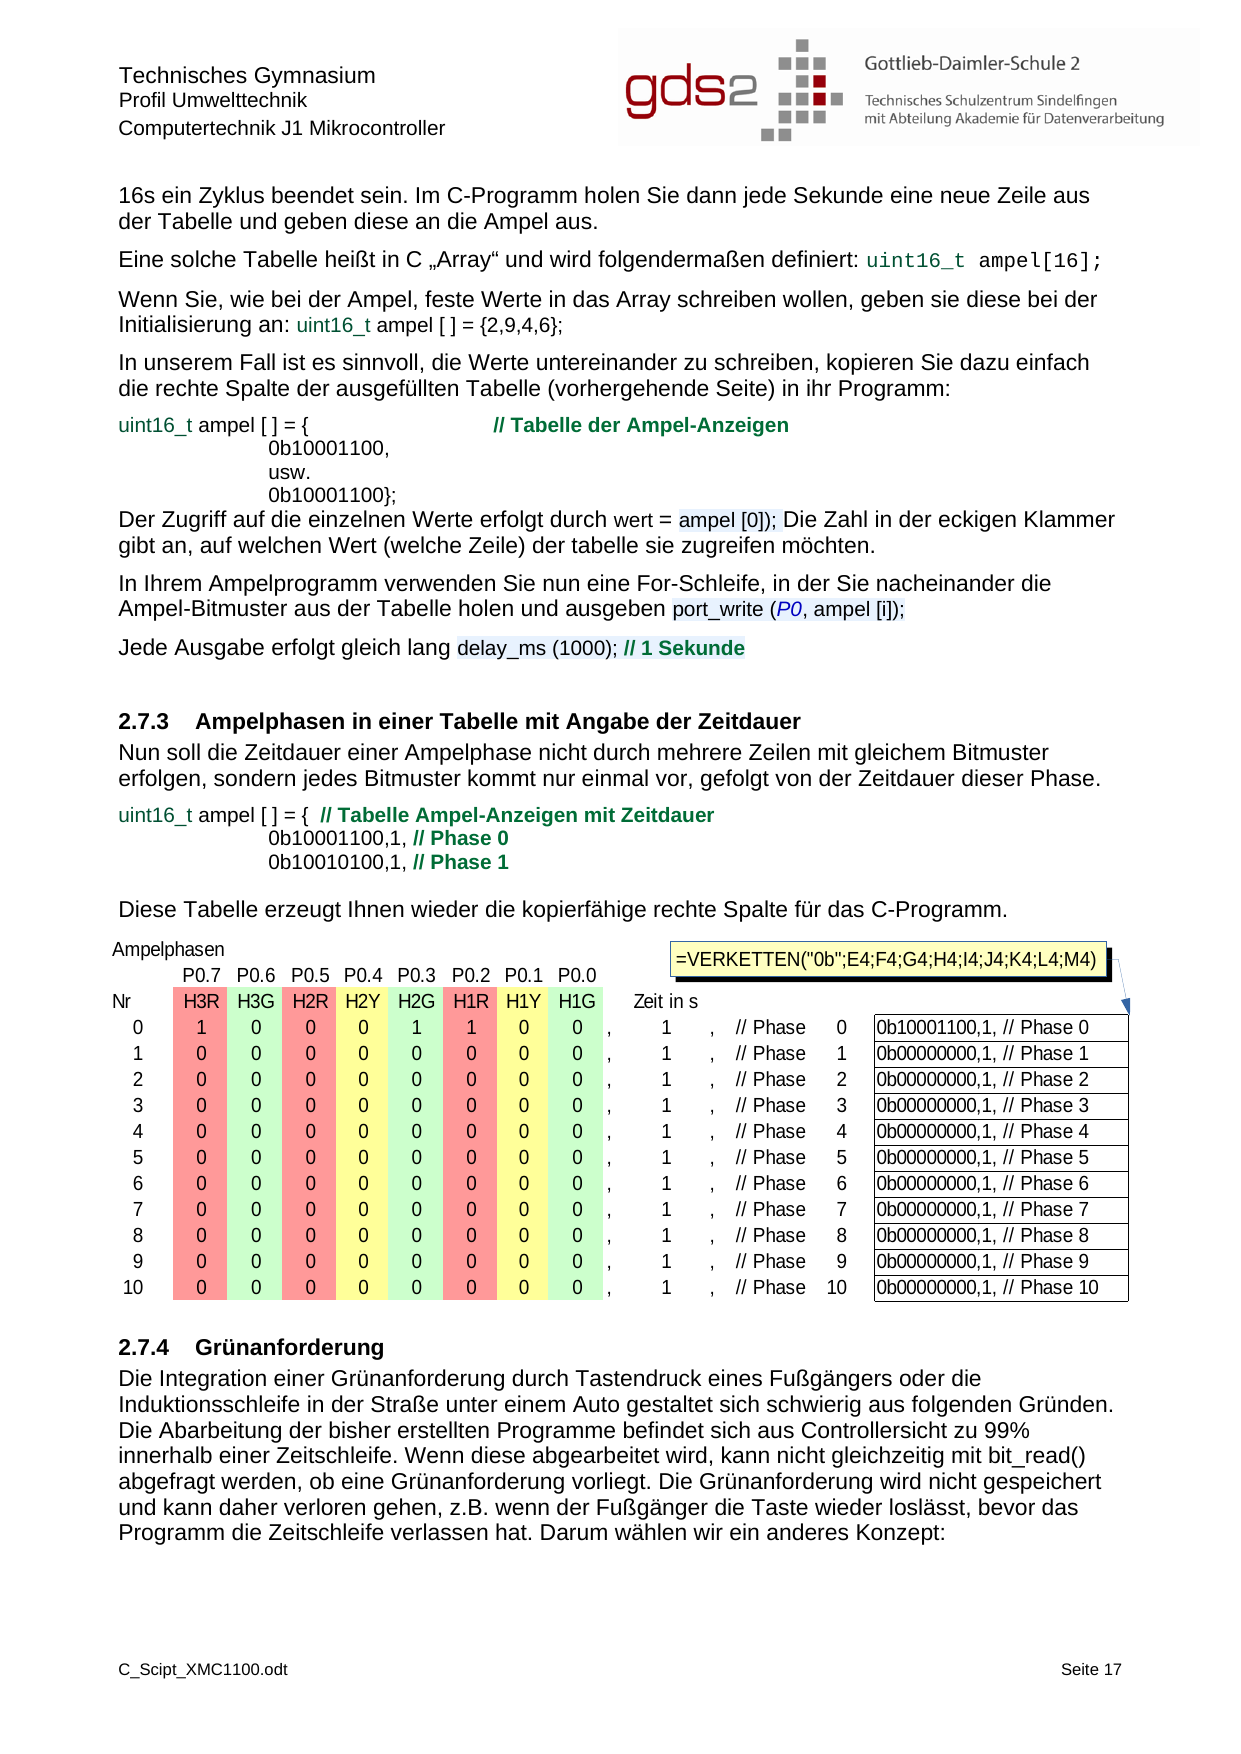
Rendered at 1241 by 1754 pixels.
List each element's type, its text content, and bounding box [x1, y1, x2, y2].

text Eine solche Tabelle heißt in C „Array“ und wird folgendermaßen definiert: uint16_t ampel[16]; [118, 247, 1122, 274]
text In Ihrem Ampelprogramm verwenden Sie nun eine For-Schleife, in der Sie nacheinander die Ampel-Bitmuster aus der Tabelle holen und ausgeben port_write (P0, ampel [i]); [118, 570, 1122, 622]
text Wenn Sie, wie bei der Ampel, feste Werte in das Array schreiben wollen, geben sie diese bei der Initialisierung an: uint16_t ampel [ ] = {2,9,4,6}; [118, 286, 1122, 337]
text 0b10001100}; [118, 483, 1122, 507]
picture [617, 28, 1201, 146]
text Der Zugriff auf die einzelnen Werte erfolgt durch wert = ampel [0]); Die Zahl in der eckigen Klammer gibt an, auf welchen Wert (welche Zeile) der tabelle sie zugreifen möchten. [118, 507, 1122, 558]
text 0b10010100,1, // Phase 1 [118, 850, 1122, 873]
text uint16_t ampel [ ] = { // Tabelle der Ampel-Anzeigen [118, 414, 1122, 437]
subtitle Ampelphasen in einer Tabelle mit Angabe der Zeitdauer [118, 708, 1122, 734]
text Jede Ausgabe erfolgt gleich lang delay_ms (1000); // 1 Sekunde [118, 634, 1122, 660]
text In unserem Fall ist es sinnvoll, die Werte untereinander zu schreiben, kopieren Sie dazu einfach die rechte Spalte der ausgefüllten Tabelle (vorhergehende Seite) in ihr Programm: [118, 350, 1122, 401]
text 0b10001100, [118, 437, 1122, 460]
text Diese Tabelle erzeugt Ihnen wieder die kopierfähige rechte Spalte für das C-Programm. [118, 897, 1122, 922]
text Die Abarbeitung der bisher erstellten Programme befindet sich aus Controllersicht zu 99% innerhalb einer Zeitschleife. Wenn diese abgearbeitet wird, kann nicht gleichzeitig mit bit_read() abgefragt werden, ob eine Grünanforderung vorliegt. Die Grünanforderung wird nicht gespeichert und kann daher verloren gehen, z.B. wenn der Fußgänger die Taste wieder loslässt, bevor das Programm die Zeitschleife verlassen hat. Darum wählen wir ein anderes Konzept: [118, 1417, 1122, 1546]
text 0b10001100,1, // Phase 0 [118, 827, 1122, 850]
text Nun soll die Zeitdauer einer Ampelphase nicht durch mehrere Zeilen mit gleichem Bitmuster erfolgen, sondern jedes Bitmuster kommt nur einmal vor, gefolgt von der Zeitdauer dieser Phase. [118, 740, 1122, 791]
subtitle Grünanforderung [118, 1334, 1122, 1360]
text uint16_t ampel [ ] = { // Tabelle Ampel-Anzeigen mit Zeitdauer [118, 804, 1122, 827]
text 16s ein Zyklus beendet sein. Im C-Programm holen Sie dann jede Sekunde eine neue Zeile aus der Tabelle und geben diese an die Ampel aus. [118, 183, 1122, 234]
text usw. [118, 460, 1122, 483]
text Die Integration einer Grünanforderung durch Tastendruck eines Fußgängers oder die Induktionsschleife in der Straße unter einem Auto gestaltet sich schwierig aus folgenden Gründen. [118, 1366, 1122, 1417]
